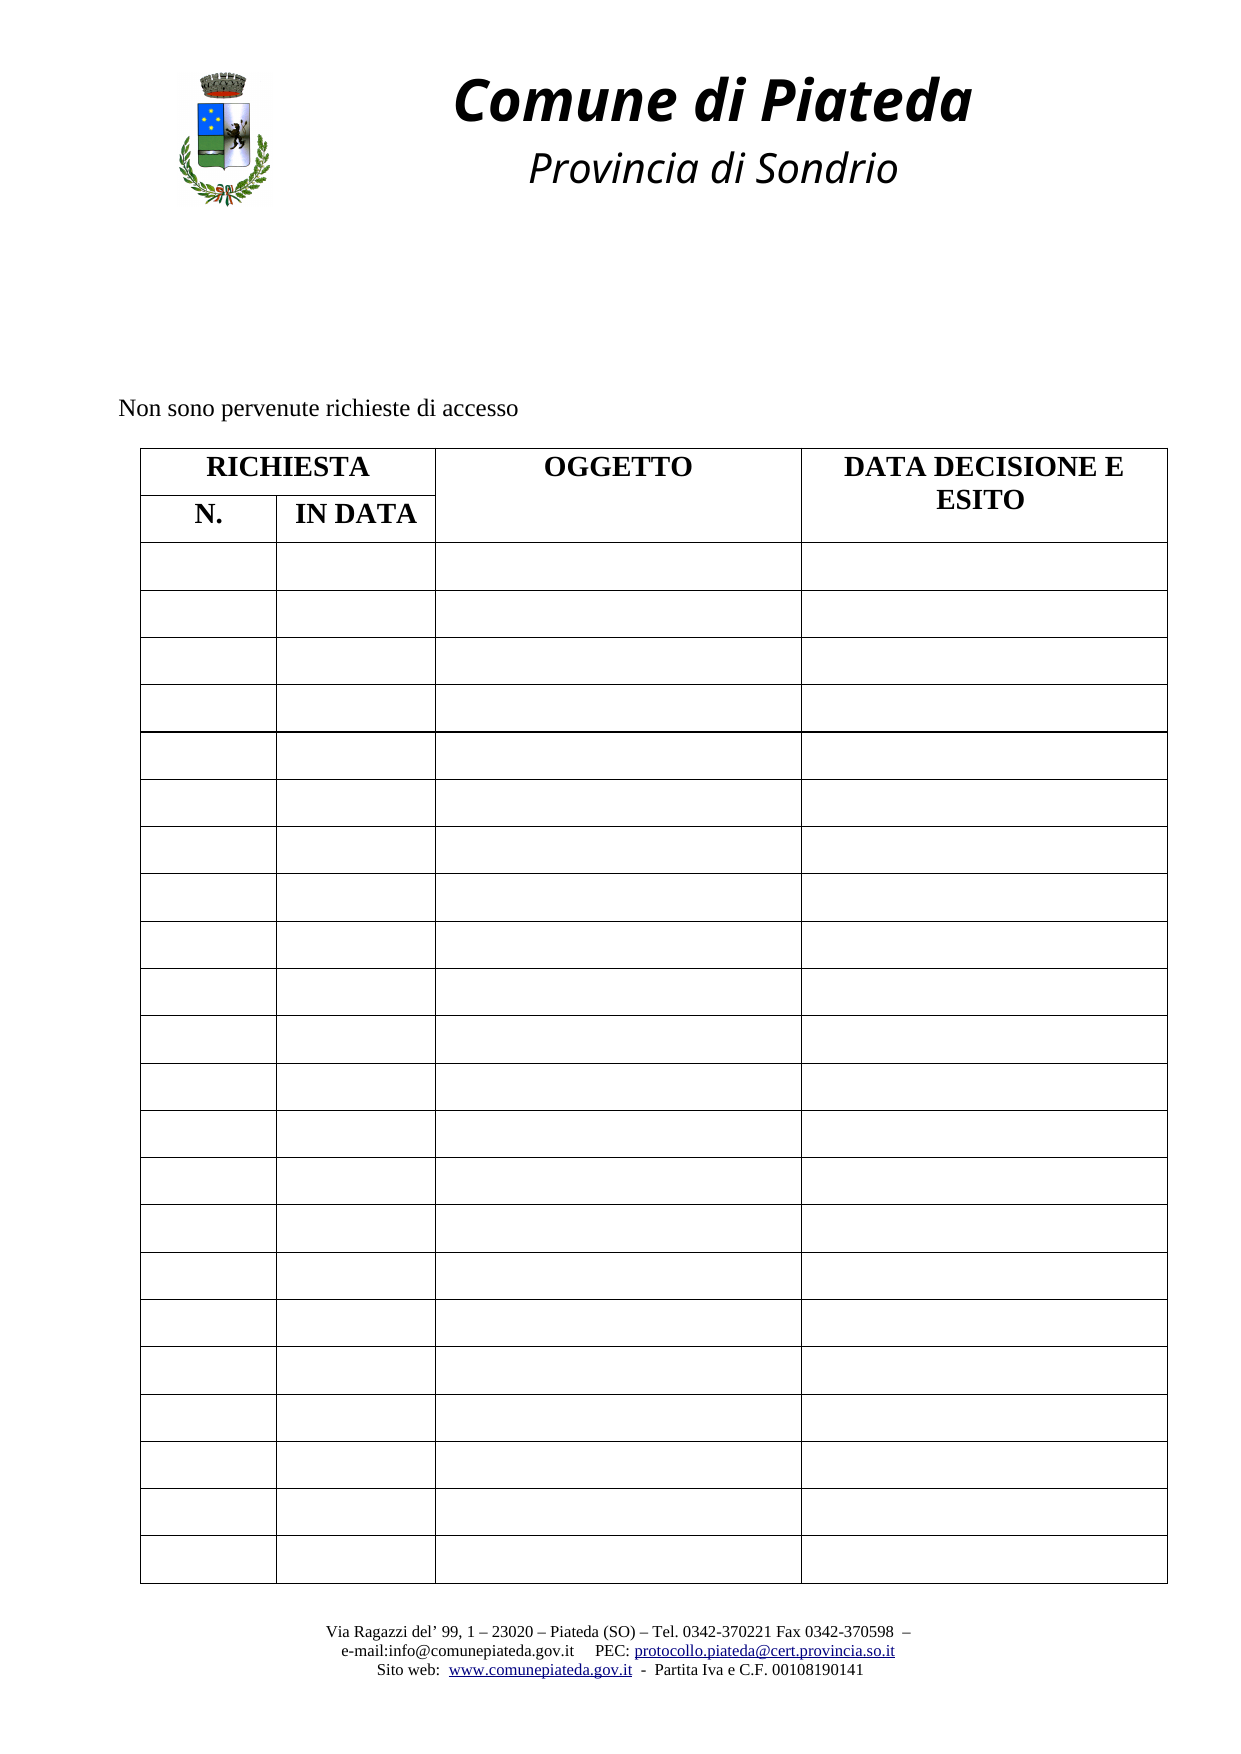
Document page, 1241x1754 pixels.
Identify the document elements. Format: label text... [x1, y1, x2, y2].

table_cell [141, 1489, 276, 1535]
table_cell [277, 543, 435, 589]
table_cell [802, 685, 1167, 731]
table_cell [436, 969, 801, 1015]
table_cell [802, 827, 1167, 873]
table_cell [277, 733, 435, 779]
table_cell [141, 969, 276, 1015]
table_cell [141, 733, 276, 779]
table_cell [141, 1347, 276, 1393]
table_header RICHIESTA [141, 449, 435, 495]
table_cell [436, 1347, 801, 1393]
table_cell [277, 1347, 435, 1393]
table_cell [436, 1158, 801, 1204]
table_cell [277, 827, 435, 873]
table_cell [277, 1158, 435, 1204]
table_cell [802, 591, 1167, 637]
table_cell [141, 1536, 276, 1583]
table_cell [141, 1158, 276, 1204]
table_header OGGETTO [436, 449, 801, 542]
table_cell [436, 685, 801, 731]
table_cell [802, 1158, 1167, 1204]
table_cell [436, 874, 801, 921]
table_cell [802, 969, 1167, 1015]
table_cell [141, 874, 276, 921]
table_cell [436, 1395, 801, 1441]
table_cell [141, 827, 276, 873]
table_cell [436, 1536, 801, 1583]
table_cell [277, 1064, 435, 1110]
table_cell [141, 922, 276, 968]
table_cell [436, 543, 801, 589]
table_cell [436, 1111, 801, 1157]
table_cell [802, 874, 1167, 921]
table_cell [802, 1253, 1167, 1299]
table_cell [277, 1111, 435, 1157]
table_cell [436, 827, 801, 873]
table_cell [436, 780, 801, 826]
table_cell [141, 1064, 276, 1110]
table_cell N. [141, 496, 276, 542]
table_cell [436, 1489, 801, 1535]
table_cell [277, 1253, 435, 1299]
table_cell [141, 1111, 276, 1157]
table_cell [141, 1300, 276, 1346]
table_cell [436, 638, 801, 684]
table_cell [277, 1205, 435, 1252]
table_cell [436, 1300, 801, 1346]
table_cell [277, 1395, 435, 1441]
table_cell [802, 733, 1167, 779]
table_cell [277, 591, 435, 637]
table_cell [141, 1395, 276, 1441]
table_cell [436, 733, 801, 779]
table_cell [802, 1395, 1167, 1441]
table_cell [277, 969, 435, 1015]
table_cell [436, 1205, 801, 1252]
table_cell [802, 1536, 1167, 1583]
table_cell [141, 591, 276, 637]
table_cell [802, 1347, 1167, 1393]
table_cell [141, 1205, 276, 1252]
table_cell [802, 1300, 1167, 1346]
table_cell [141, 638, 276, 684]
table_cell [141, 543, 276, 589]
table_cell IN DATA [277, 496, 435, 542]
table_cell [141, 685, 276, 731]
table_cell [802, 922, 1167, 968]
table_cell [277, 1016, 435, 1062]
table_cell [802, 1489, 1167, 1535]
table_cell [277, 1442, 435, 1488]
table_cell [277, 1300, 435, 1346]
table_cell [802, 1205, 1167, 1252]
table_cell [802, 1064, 1167, 1110]
table_cell [802, 1111, 1167, 1157]
table_cell [436, 1016, 801, 1062]
table_cell [802, 780, 1167, 826]
table_cell [436, 591, 801, 637]
table_cell [436, 1253, 801, 1299]
table_cell [277, 1489, 435, 1535]
table_header DATA DECISIONE E ESITO [802, 449, 1167, 542]
table_cell [141, 1253, 276, 1299]
table_cell [277, 1536, 435, 1583]
table_cell [802, 638, 1167, 684]
table_cell [802, 1016, 1167, 1062]
table_cell [141, 1442, 276, 1488]
table_cell [277, 685, 435, 731]
table_cell [277, 922, 435, 968]
table_cell [141, 1016, 276, 1062]
table_cell [277, 780, 435, 826]
table_cell [141, 780, 276, 826]
table_cell [436, 1064, 801, 1110]
text Non sono pervenute richieste di accesso [118, 393, 1122, 422]
table_cell [436, 922, 801, 968]
table_cell [277, 874, 435, 921]
table_cell [802, 543, 1167, 589]
table_cell [802, 1442, 1167, 1488]
table_cell [436, 1442, 801, 1488]
table_cell [277, 638, 435, 684]
